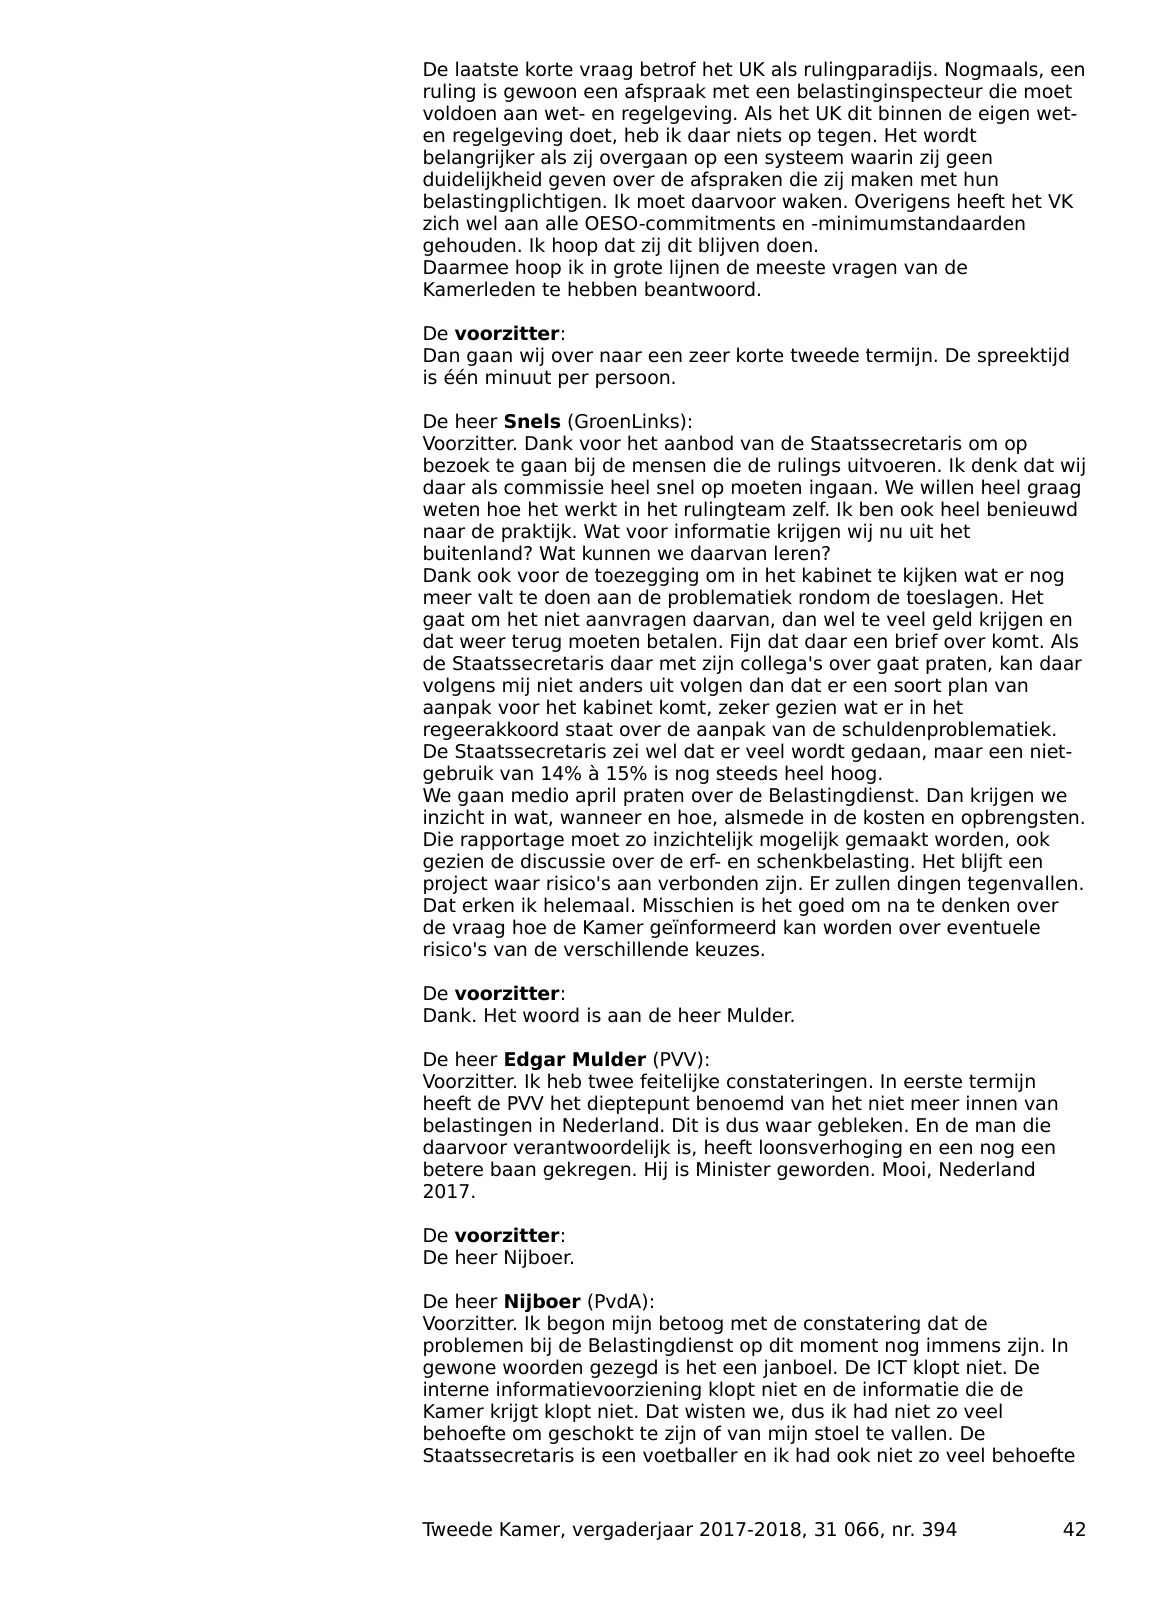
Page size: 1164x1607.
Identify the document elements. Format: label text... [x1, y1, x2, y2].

text De heer Nijboer. [422, 1247, 1087, 1269]
text De voorzitter: [422, 1225, 1087, 1247]
text De heer Edgar Mulder (PVV): [422, 1049, 1087, 1071]
text De voorzitter: [422, 983, 1087, 1005]
text De laatste korte vraag betrof het UK als rulingparadijs. Nogmaals, een ruling is gewoon een afspraak met een belastinginspecteur die moet voldoen aan wet- en regelgeving. Als het UK dit binnen de eigen wet- en regelgeving doet, heb ik daar niets op tegen. Het wordt belangrijker als zij overgaan op een systeem waarin zij geen duidelijkheid geven over de afspraken die zij maken met hun belastingplichtigen. Ik moet daarvoor waken. Overigens heeft het VK zich wel aan alle OESO-commitments en -minimumstandaarden gehouden. Ik hoop dat zij dit blijven doen. [422, 59, 1087, 257]
text Voorzitter. Dank voor het aanbod van de Staatssecretaris om op bezoek te gaan bij de mensen die de rulings uitvoeren. Ik denk dat wij daar als commissie heel snel op moeten ingaan. We willen heel graag weten hoe het werkt in het rulingteam zelf. Ik ben ook heel benieuwd naar de praktijk. Wat voor informatie krijgen wij nu uit het buitenland? Wat kunnen we daarvan leren? [422, 433, 1087, 565]
text De heer Nijboer (PvdA): [422, 1291, 1087, 1313]
text Daarmee hoop ik in grote lijnen de meeste vragen van de Kamerleden te hebben beantwoord. [422, 257, 1087, 301]
text Dan gaan wij over naar een zeer korte tweede termijn. De spreektijd is één minuut per persoon. [422, 345, 1087, 389]
text De heer Snels (GroenLinks): [422, 411, 1087, 433]
text Dank. Het woord is aan de heer Mulder. [422, 1005, 1087, 1027]
text Voorzitter. Ik heb twee feitelijke constateringen. In eerste termijn heeft de PVV het dieptepunt benoemd van het niet meer innen van belastingen in Nederland. Dit is dus waar gebleken. En de man die daarvoor verantwoordelijk is, heeft loonsverhoging en een nog een betere baan gekregen. Hij is Minister geworden. Mooi, Nederland 2017. [422, 1071, 1087, 1203]
text Voorzitter. Ik begon mijn betoog met de constatering dat de problemen bij de Belastingdienst op dit moment nog immens zijn. In gewone woorden gezegd is het een janboel. De ICT klopt niet. De interne informatievoorziening klopt niet en de informatie die de Kamer krijgt klopt niet. Dat wisten we, dus ik had niet zo veel behoefte om geschokt te zijn of van mijn stoel te vallen. De Staatssecretaris is een voetballer en ik had ook niet zo veel behoefte [422, 1313, 1087, 1467]
text Dank ook voor de toezegging om in het kabinet te kijken wat er nog meer valt te doen aan de problematiek rondom de toeslagen. Het gaat om het niet aanvragen daarvan, dan wel te veel geld krijgen en dat weer terug moeten betalen. Fijn dat daar een brief over komt. Als de Staatssecretaris daar met zijn collega's over gaat praten, kan daar volgens mij niet anders uit volgen dan dat er een soort plan van aanpak voor het kabinet komt, zeker gezien wat er in het regeerakkoord staat over de aanpak van de schuldenproblematiek. De Staatssecretaris zei wel dat er veel wordt gedaan, maar een niet-gebruik van 14% à 15% is nog steeds heel hoog. [422, 565, 1087, 785]
text We gaan medio april praten over de Belastingdienst. Dan krijgen we inzicht in wat, wanneer en hoe, alsmede in de kosten en opbrengsten. Die rapportage moet zo inzichtelijk mogelijk gemaakt worden, ook gezien de discussie over de erf- en schenkbelasting. Het blijft een project waar risico's aan verbonden zijn. Er zullen dingen tegenvallen. Dat erken ik helemaal. Misschien is het goed om na te denken over de vraag hoe de Kamer geïnformeerd kan worden over eventuele risico's van de verschillende keuzes. [422, 785, 1087, 961]
text De voorzitter: [422, 323, 1087, 345]
